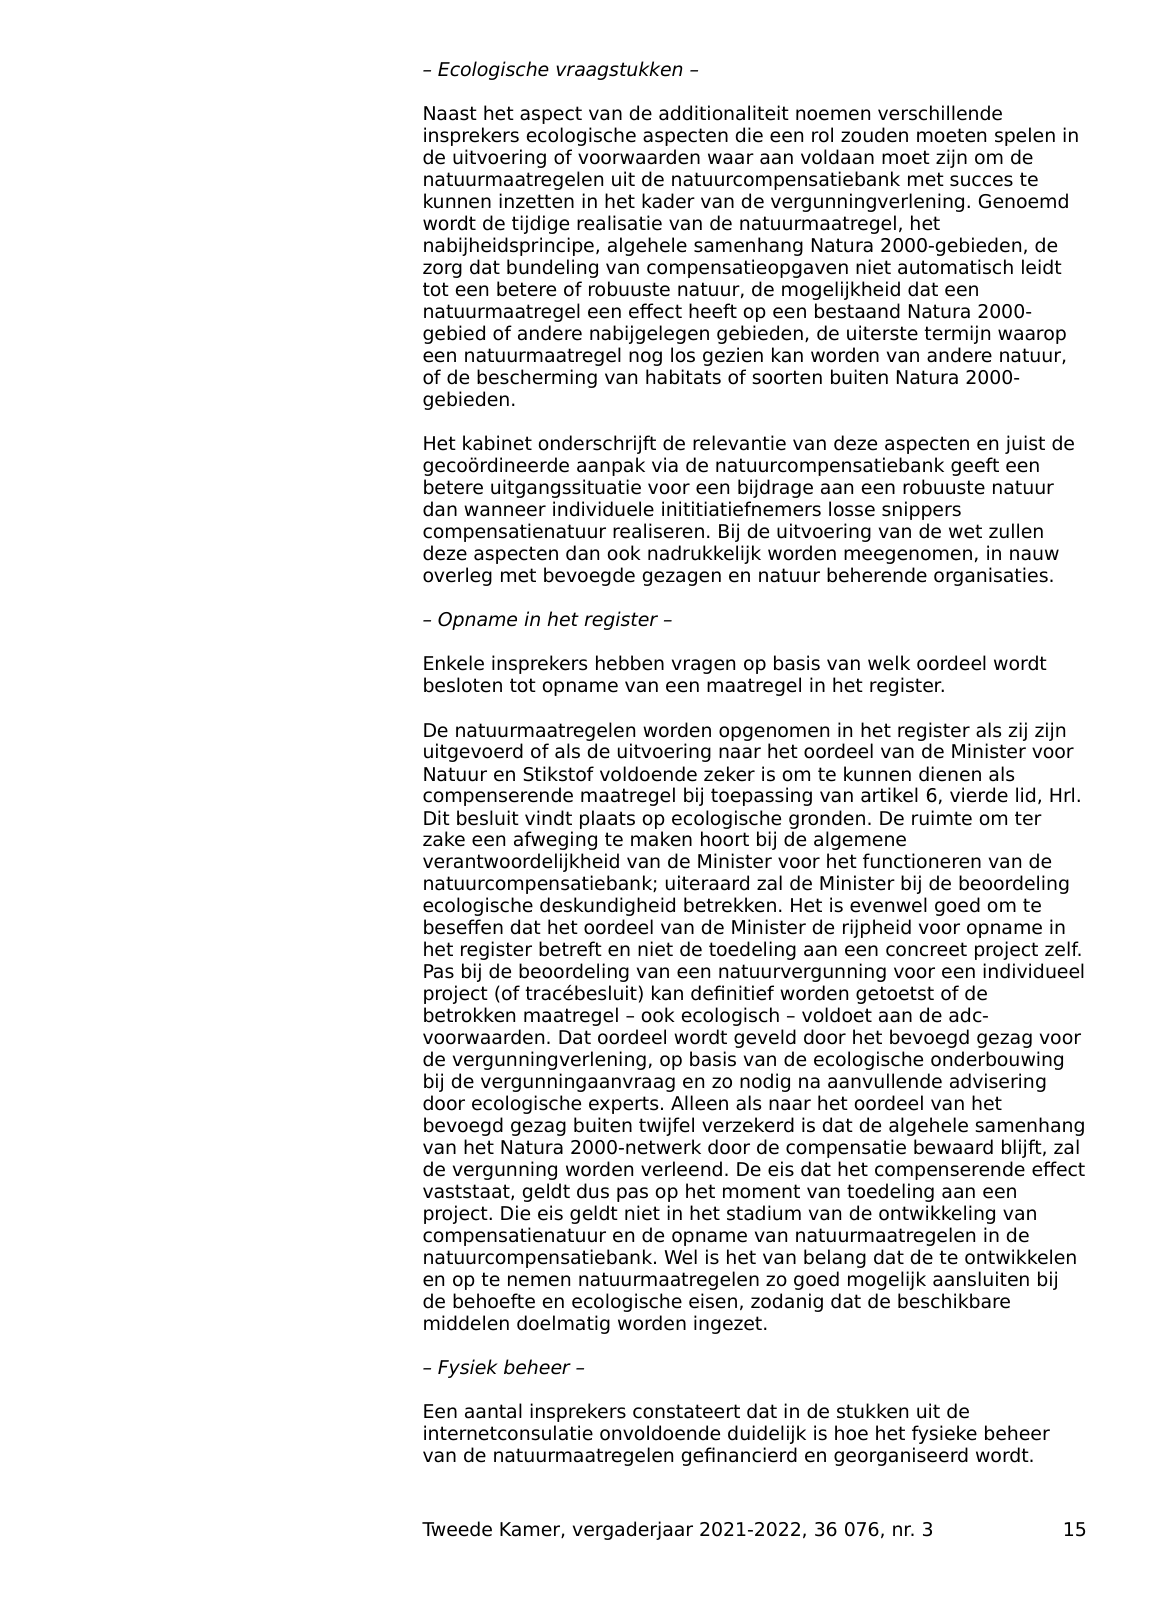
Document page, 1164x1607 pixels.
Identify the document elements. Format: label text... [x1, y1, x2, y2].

text Het kabinet onderschrijft de relevantie van deze aspecten en juist de gecoördineerde aanpak via de natuurcompensatiebank geeft een betere uitgangssituatie voor een bijdrage aan een robuuste natuur dan wanneer individuele inititiatiefnemers losse snippers compensatienatuur realiseren. Bij de uitvoering van de wet zullen deze aspecten dan ook nadrukkelijk worden meegenomen, in nauw overleg met bevoegde gezagen en natuur beherende organisaties. [422, 433, 1087, 587]
subtitle – Fysiek beheer – [422, 1357, 1087, 1379]
text Een aantal insprekers constateert dat in de stukken uit de internetconsulatie onvoldoende duidelijk is hoe het fysieke beheer van de natuurmaatregelen gefinancierd en georganiseerd wordt. [422, 1401, 1087, 1467]
text De natuurmaatregelen worden opgenomen in het register als zij zijn uitgevoerd of als de uitvoering naar het oordeel van de Minister voor Natuur en Stikstof voldoende zeker is om te kunnen dienen als compenserende maatregel bij toepassing van artikel 6, vierde lid, Hrl. Dit besluit vindt plaats op ecologische gronden. De ruimte om ter zake een afweging te maken hoort bij de algemene verantwoordelijkheid van de Minister voor het functioneren van de natuurcompensatiebank; uiteraard zal de Minister bij de beoordeling ecologische deskundigheid betrekken. Het is evenwel goed om te beseffen dat het oordeel van de Minister de rijpheid voor opname in het register betreft en niet de toedeling aan een concreet project zelf. Pas bij de beoordeling van een natuurvergunning voor een individueel project (of tracébesluit) kan definitief worden getoetst of de betrokken maatregel – ook ecologisch – voldoet aan de adc-voorwaarden. Dat oordeel wordt geveld door het bevoegd gezag voor de vergunningverlening, op basis van de ecologische onderbouwing bij de vergunningaanvraag en zo nodig na aanvullende advisering door ecologische experts. Alleen als naar het oordeel van het bevoegd gezag buiten twijfel verzekerd is dat de algehele samenhang van het Natura 2000-netwerk door de compensatie bewaard blijft, zal de vergunning worden verleend. De eis dat het compenserende effect vaststaat, geldt dus pas op het moment van toedeling aan een project. Die eis geldt niet in het stadium van de ontwikkeling van compensatienatuur en de opname van natuurmaatregelen in de natuurcompensatiebank. Wel is het van belang dat de te ontwikkelen en op te nemen natuurmaatregelen zo goed mogelijk aansluiten bij de behoefte en ecologische eisen, zodanig dat de beschikbare middelen doelmatig worden ingezet. [422, 719, 1087, 1335]
text Naast het aspect van de additionaliteit noemen verschillende insprekers ecologische aspecten die een rol zouden moeten spelen in de uitvoering of voorwaarden waar aan voldaan moet zijn om de natuurmaatregelen uit de natuurcompensatiebank met succes te kunnen inzetten in het kader van de vergunningverlening. Genoemd wordt de tijdige realisatie van de natuurmaatregel, het nabijheidsprincipe, algehele samenhang Natura 2000-gebieden, de zorg dat bundeling van compensatieopgaven niet automatisch leidt tot een betere of robuuste natuur, de mogelijkheid dat een natuurmaatregel een effect heeft op een bestaand Natura 2000-gebied of andere nabijgelegen gebieden, de uiterste termijn waarop een natuurmaatregel nog los gezien kan worden van andere natuur, of de bescherming van habitats of soorten buiten Natura 2000-gebieden. [422, 103, 1087, 411]
text Enkele insprekers hebben vragen op basis van welk oordeel wordt besloten tot opname van een maatregel in het register. [422, 653, 1087, 697]
subtitle – Ecologische vraagstukken – [422, 59, 1087, 81]
subtitle – Opname in het register – [422, 609, 1087, 631]
